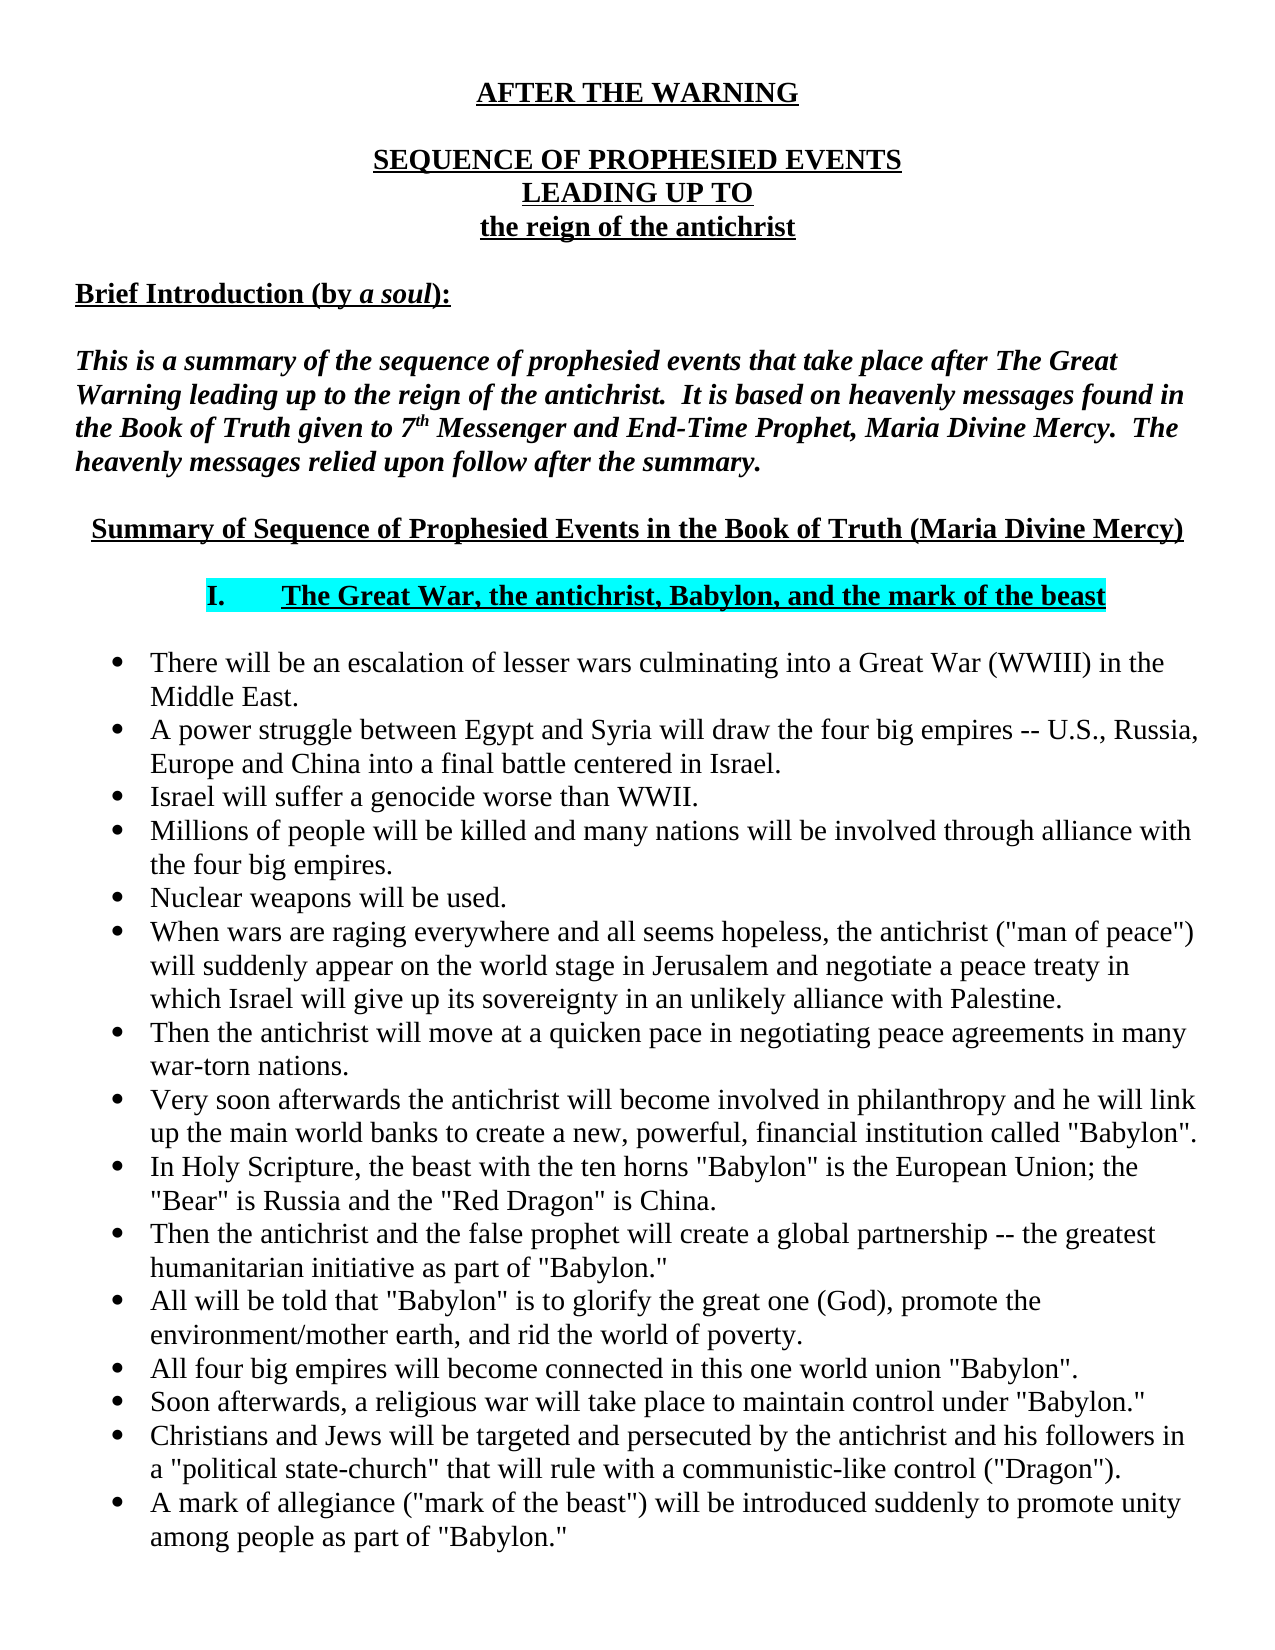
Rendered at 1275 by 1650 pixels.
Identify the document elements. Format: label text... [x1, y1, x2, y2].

list All four big empires will become connected in this one world union "Babylon". [112, 1351, 1200, 1384]
text SEQUENCE OF PROPHESIED EVENTS [75, 142, 1200, 176]
text AFTER THE WARNING [75, 75, 1200, 108]
list A mark of allegiance ("mark of the beast") will be introduced suddenly to promote unity among people as part of "Babylon." [112, 1485, 1200, 1552]
text the reign of the antichrist [75, 209, 1200, 243]
list Soon afterwards, a religious war will take place to maintain control under "Babylon." [112, 1384, 1200, 1418]
list Nuclear weapons will be used. [112, 880, 1200, 914]
text This is a summary of the sequence of prophesied events that take place after The Great Warning leading up to the reign of the antichrist. It is based on heavenly messages found in the Book of Truth given to 7th Messenger and End-Time Prophet, Maria Divine Mercy. The heavenly messages relied upon follow after the summary. [75, 343, 1200, 477]
list All will be told that "Babylon" is to glorify the great one (God), promote the environment/mother earth, and rid the world of poverty. [112, 1283, 1200, 1351]
list Israel will suffer a genocide worse than WWII. [112, 779, 1200, 813]
list The Great War, the antichrist, Babylon, and the mark of the beast [112, 578, 1200, 612]
list In Holy Scripture, the beast with the ten horns "Babylon" is the European Union; the "Bear" is Russia and the "Red Dragon" is China. [112, 1149, 1200, 1216]
list Then the antichrist will move at a quicken pace in negotiating peace agreements in many war-torn nations. [112, 1015, 1200, 1082]
list Millions of people will be killed and many nations will be involved through alliance with the four big empires. [112, 813, 1200, 880]
text Brief Introduction (by a soul): [75, 276, 1200, 310]
list There will be an escalation of lesser wars culminating into a Great War (WWIII) in the Middle East. [112, 645, 1200, 712]
text LEADING UP TO [75, 176, 1200, 209]
list When wars are raging everywhere and all seems hopeless, the antichrist ("man of peace") will suddenly appear on the world stage in Jerusalem and negotiate a peace treaty in which Israel will give up its sovereignty in an unlikely alliance with Palestine. [112, 914, 1200, 1015]
text Summary of Sequence of Prophesied Events in the Book of Truth (Maria Divine Mercy) [75, 511, 1200, 544]
list Then the antichrist and the false prophet will create a global partnership -- the greatest humanitarian initiative as part of "Babylon." [112, 1216, 1200, 1283]
list Christians and Jews will be targeted and persecuted by the antichrist and his followers in a "political state-church" that will rule with a communistic-like control ("Dragon"). [112, 1418, 1200, 1485]
list Very soon afterwards the antichrist will become involved in philanthropy and he will link up the main world banks to create a new, powerful, financial institution called "Babylon". [112, 1082, 1200, 1149]
list A power struggle between Egypt and Syria will draw the four big empires -- U.S., Russia, Europe and China into a final battle centered in Israel. [112, 712, 1200, 779]
